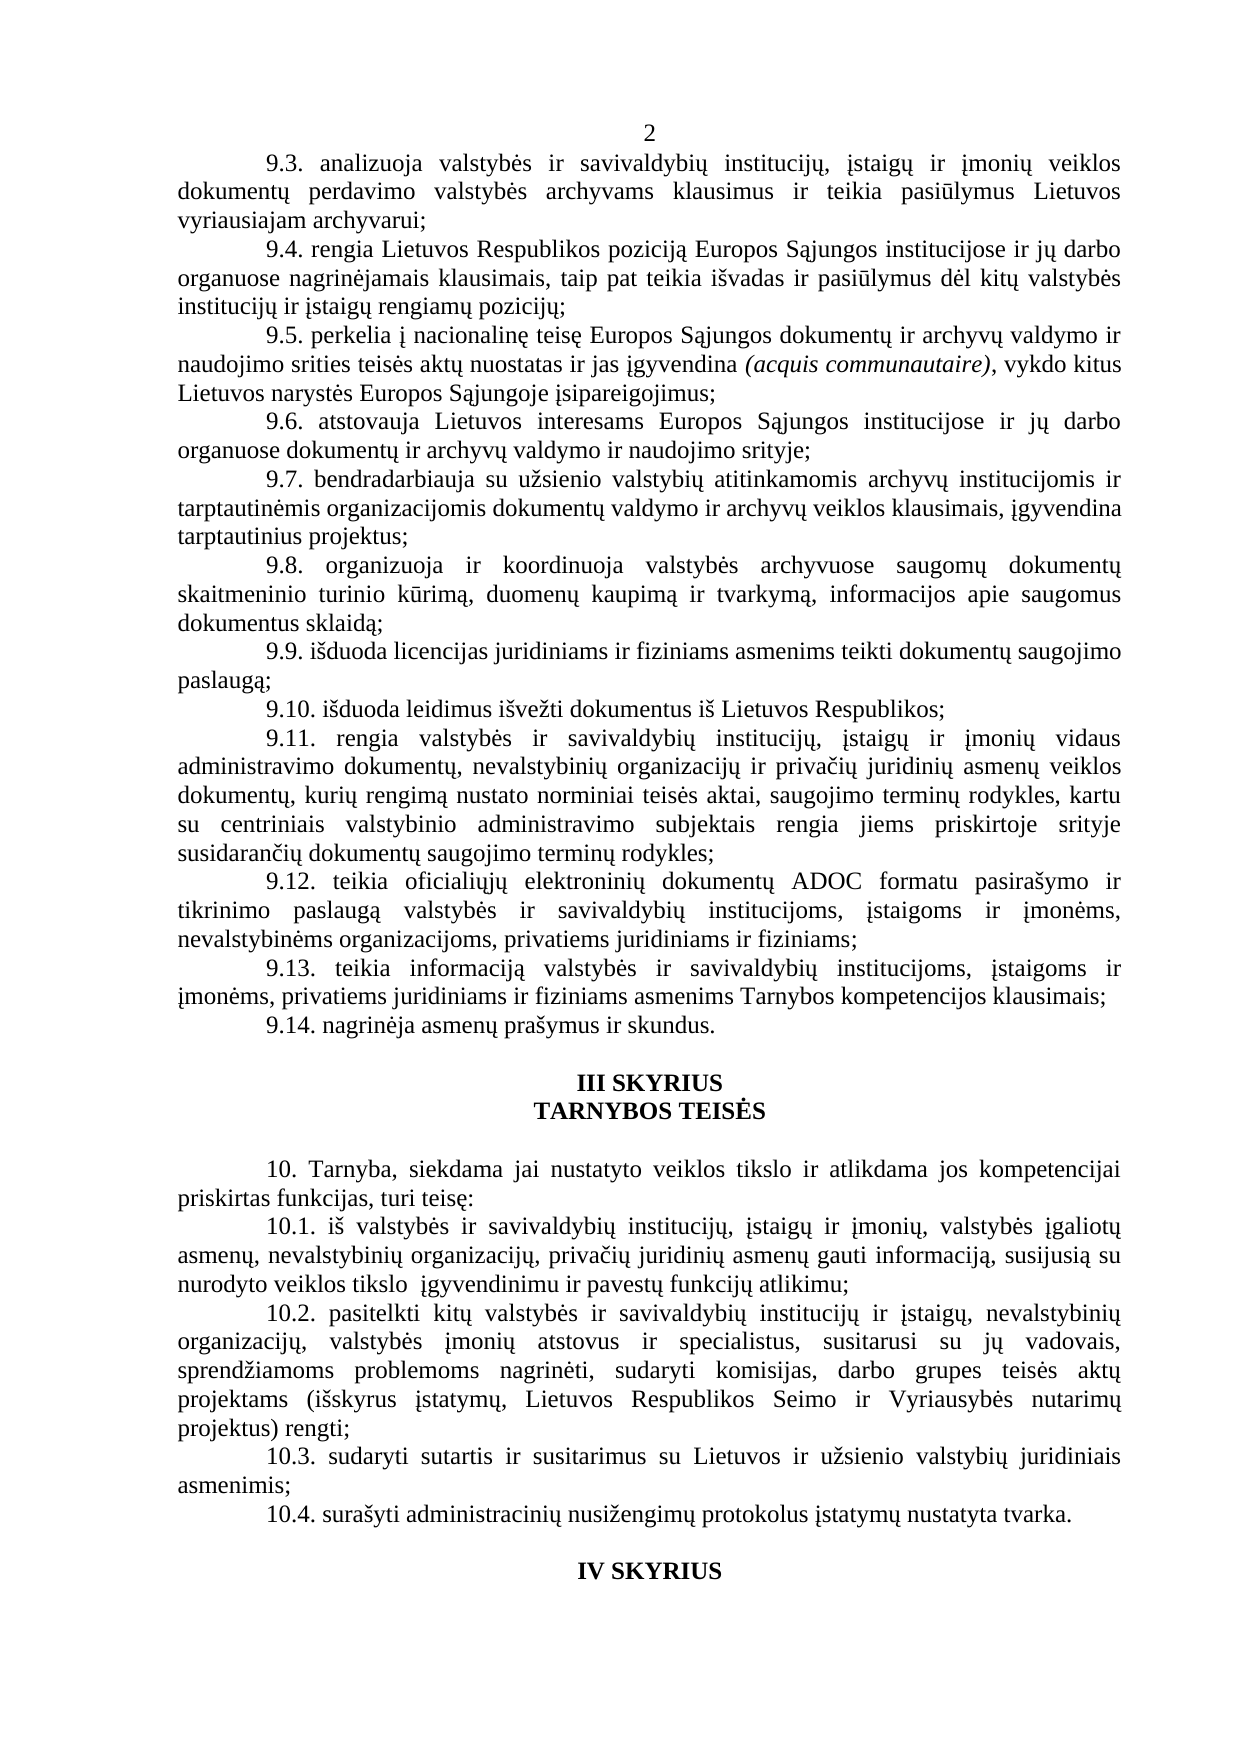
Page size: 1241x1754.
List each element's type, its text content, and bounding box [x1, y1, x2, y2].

text 10.2. pasitelkti kitų valstybės ir savivaldybių institucijų ir įstaigų, nevalstybinių organizacijų, valstybės įmonių atstovus ir specialistus, susitarusi su jų vadovais, sprendžiamoms problemoms nagrinėti, sudaryti komisijas, darbo grupes teisės aktų projektams (išskyrus įstatymų, Lietuvos Respublikos Seimo ir Vyriausybės nutarimų projektus) rengti; [177, 1298, 1122, 1441]
text 10. Tarnyba, siekdama jai nustatyto veiklos tikslo ir atlikdama jos kompetencijai priskirtas funkcijas, turi teisę: [177, 1154, 1122, 1211]
text 9.13. teikia informaciją valstybės ir savivaldybių institucijoms, įstaigoms ir įmonėms, privatiems juridiniams ir fiziniams asmenims Tarnybos kompetencijos klausimais; [177, 953, 1122, 1010]
text IV SKYRIUS [177, 1556, 1122, 1585]
text 9.9. išduoda licencijas juridiniams ir fiziniams asmenims teikti dokumentų saugojimo paslaugą; [177, 636, 1122, 694]
text 9.10. išduoda leidimus išvežti dokumentus iš Lietuvos Respublikos; [177, 694, 1122, 723]
text 9.5. perkelia į nacionalinę teisę Europos Sąjungos dokumentų ir archyvų valdymo ir naudojimo srities teisės aktų nuostatas ir jas įgyvendina (acquis communautaire), vykdo kitus Lietuvos narystės Europos Sąjungoje įsipareigojimus; [177, 320, 1122, 406]
text 9.8. organizuoja ir koordinuoja valstybės archyvuose saugomų dokumentų skaitmeninio turinio kūrimą, duomenų kaupimą ir tvarkymą, informacijos apie saugomus dokumentus sklaidą; [177, 550, 1122, 636]
text 10.3. sudaryti sutartis ir susitarimus su Lietuvos ir užsienio valstybių juridiniais asmenimis; [177, 1441, 1122, 1499]
text 9.4. rengia Lietuvos Respublikos poziciją Europos Sąjungos institucijose ir jų darbo organuose nagrinėjamais klausimais, taip pat teikia išvadas ir pasiūlymus dėl kitų valstybės institucijų ir įstaigų rengiamų pozicijų; [177, 234, 1122, 320]
text 9.7. bendradarbiauja su užsienio valstybių atitinkamomis archyvų institucijomis ir tarptautinėmis organizacijomis dokumentų valdymo ir archyvų veiklos klausimais, įgyvendina tarptautinius projektus; [177, 464, 1122, 550]
text 9.14. nagrinėja asmenų prašymus ir skundus. [177, 1010, 1122, 1039]
text 9.12. teikia oficialiųjų elektroninių dokumentų ADOC formatu pasirašymo ir tikrinimo paslaugą valstybės ir savivaldybių institucijoms, įstaigoms ir įmonėms, nevalstybinėms organizacijoms, privatiems juridiniams ir fiziniams; [177, 866, 1122, 953]
text III SKYRIUS [177, 1068, 1122, 1096]
text TARNYBOS TEISĖS [177, 1096, 1122, 1125]
text 9.3. analizuoja valstybės ir savivaldybių institucijų, įstaigų ir įmonių veiklos dokumentų perdavimo valstybės archyvams klausimus ir teikia pasiūlymus Lietuvos vyriausiajam archyvarui; [177, 148, 1122, 234]
text 10.4. surašyti administracinių nusižengimų protokolus įstatymų nustatyta tvarka. [177, 1499, 1122, 1528]
text 10.1. iš valstybės ir savivaldybių institucijų, įstaigų ir įmonių, valstybės įgaliotų asmenų, nevalstybinių organizacijų, privačių juridinių asmenų gauti informaciją, susijusią su nurodyto veiklos tikslo įgyvendinimu ir pavestų funkcijų atlikimu; [177, 1211, 1122, 1298]
text 9.6. atstovauja Lietuvos interesams Europos Sąjungos institucijose ir jų darbo organuose dokumentų ir archyvų valdymo ir naudojimo srityje; [177, 406, 1122, 464]
text 9.11. rengia valstybės ir savivaldybių institucijų, įstaigų ir įmonių vidaus administravimo dokumentų, nevalstybinių organizacijų ir privačių juridinių asmenų veiklos dokumentų, kurių rengimą nustato norminiai teisės aktai, saugojimo terminų rodykles, kartu su centriniais valstybinio administravimo subjektais rengia jiems priskirtoje srityje susidarančių dokumentų saugojimo terminų rodykles; [177, 723, 1122, 866]
